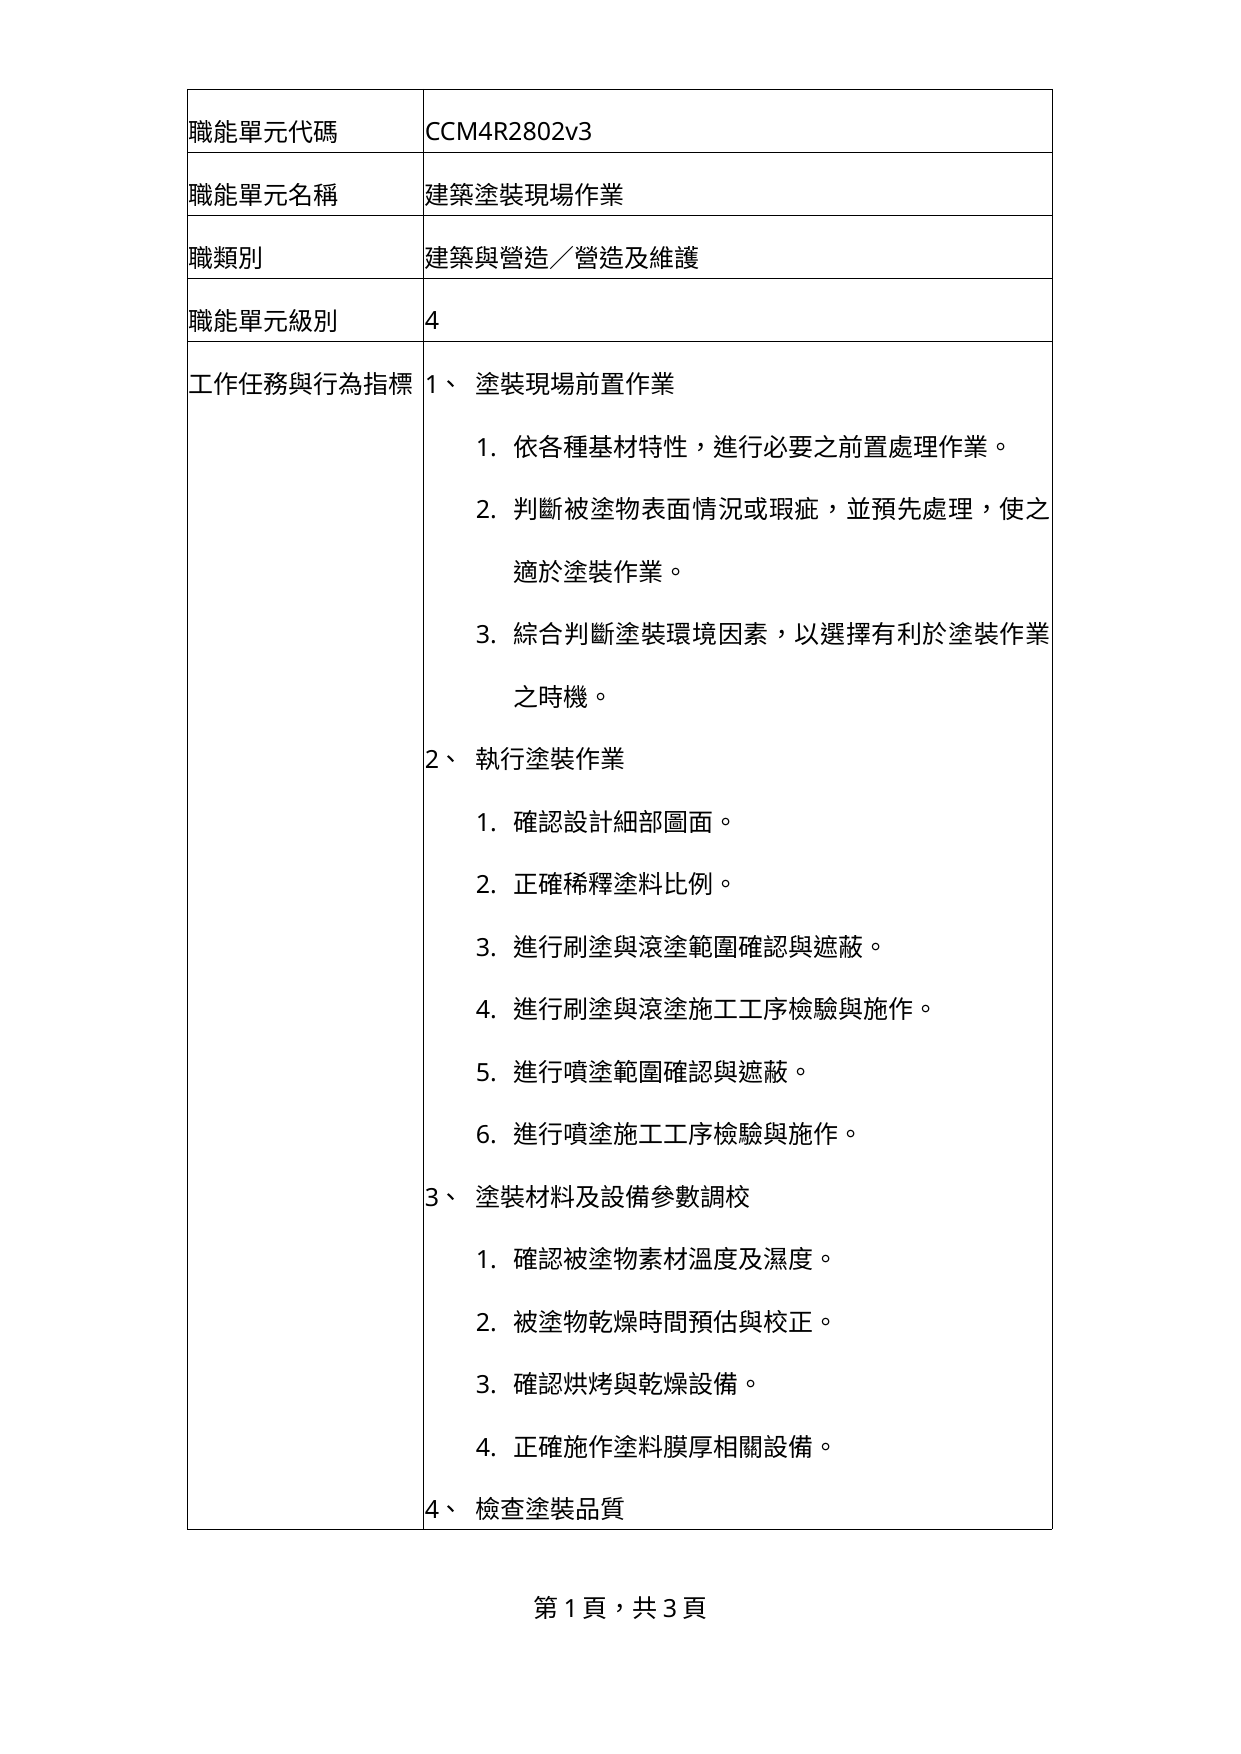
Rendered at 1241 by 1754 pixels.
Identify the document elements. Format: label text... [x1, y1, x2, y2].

table_cell 建築塗裝現場作業 [424, 153, 1052, 215]
table_header 職能單元代碼 [188, 90, 423, 152]
table_cell 建築與營造／營造及維護 [424, 216, 1052, 278]
table_cell 工作任務與行為指標 [188, 342, 423, 1529]
table_cell 職類別 [188, 216, 423, 278]
table_cell 職能單元名稱 [188, 153, 423, 215]
table_header CCM4R2802v3 [424, 90, 1052, 152]
table_cell 職能單元級別 [188, 279, 423, 341]
table_cell 4 [424, 279, 1052, 341]
table_cell 塗裝現場前置作業 依各種基材特性，進行必要之前置處理作業。 判斷被塗物表面情況或瑕疵，並預先處理，使之適於塗裝作業。 綜合判斷塗裝環境因素，以選擇有利於塗裝作業之時機。 執行塗裝作業 確認設計細部圖面。 正確稀釋塗料比例。 進行刷塗與滾塗範圍確認與遮蔽。 進行刷塗與滾塗施工工序檢驗與施作。 進行噴塗範圍確認與遮蔽。 進行噴塗施工工序檢驗與施作。 塗裝材料及設備參數調校 確認被塗物素材溫度及濕度。 被塗物乾燥時間預估與校正。 確認烘烤與乾燥設備。 正確施作塗料膜厚相關設備。 檢查塗裝品質 使用檢測儀器進行品質檢測，並正確研判檢驗結果。 若有缺陷應判別需修補或重塗，以執行後續修補或重塗作業。 [424, 342, 1052, 1529]
